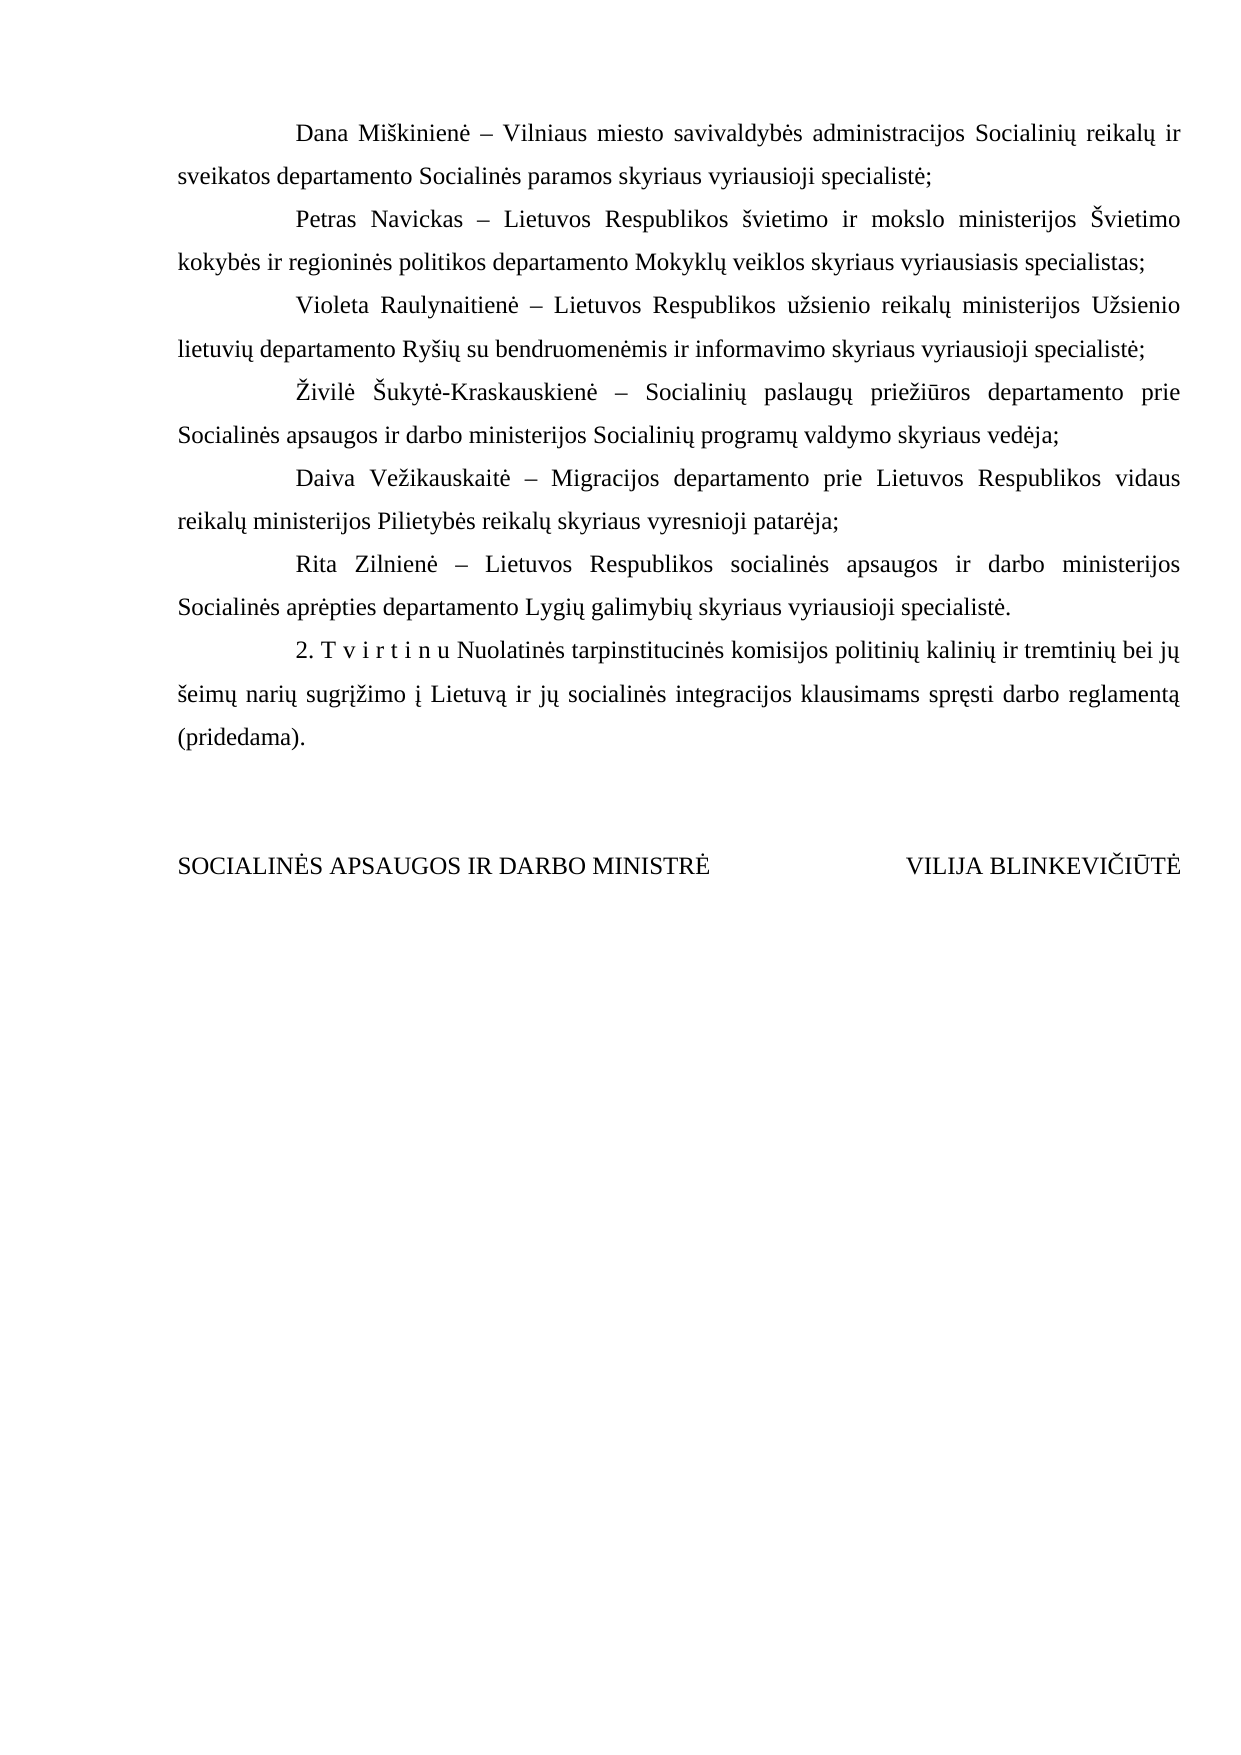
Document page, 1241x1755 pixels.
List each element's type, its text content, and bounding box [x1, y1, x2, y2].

text Daiva Vežikauskaitė – Migracijos departamento prie Lietuvos Respublikos vidaus reikalų ministerijos Pilietybės reikalų skyriaus vyresnioji patarėja; [177, 463, 1181, 535]
text Živilė Šukytė-Kraskauskienė – Socialinių paslaugų priežiūros departamento prie Socialinės apsaugos ir darbo ministerijos Socialinių programų valdymo skyriaus vedėja; [177, 377, 1181, 449]
text Violeta Raulynaitienė – Lietuvos Respublikos užsienio reikalų ministerijos Užsienio lietuvių departamento Ryšių su bendruomenėmis ir informavimo skyriaus vyriausioji specialistė; [177, 291, 1181, 362]
text Dana Miškinienė – Vilniaus miesto savivaldybės administracijos Socialinių reikalų ir sveikatos departamento Socialinės paramos skyriaus vyriausioji specialistė; [177, 118, 1181, 190]
text Rita Zilnienė – Lietuvos Respublikos socialinės apsaugos ir darbo ministerijos Socialinės aprėpties departamento Lygių galimybių skyriaus vyriausioji specialistė. [177, 549, 1181, 621]
text SOCIALINĖS APSAUGOS IR DARBO MINISTRĖ VILIJA BLINKEVIČIŪTĖ [177, 851, 1181, 880]
text Petras Navickas – Lietuvos Respublikos švietimo ir mokslo ministerijos Švietimo kokybės ir regioninės politikos departamento Mokyklų veiklos skyriaus vyriausiasis specialistas; [177, 204, 1181, 276]
text 2. T v i r t i n u Nuolatinės tarpinstitucinės komisijos politinių kalinių ir tremtinių bei jų šeimų narių sugrįžimo į Lietuvą ir jų socialinės integracijos klausimams spręsti darbo reglamentą (pridedama). [177, 636, 1181, 751]
